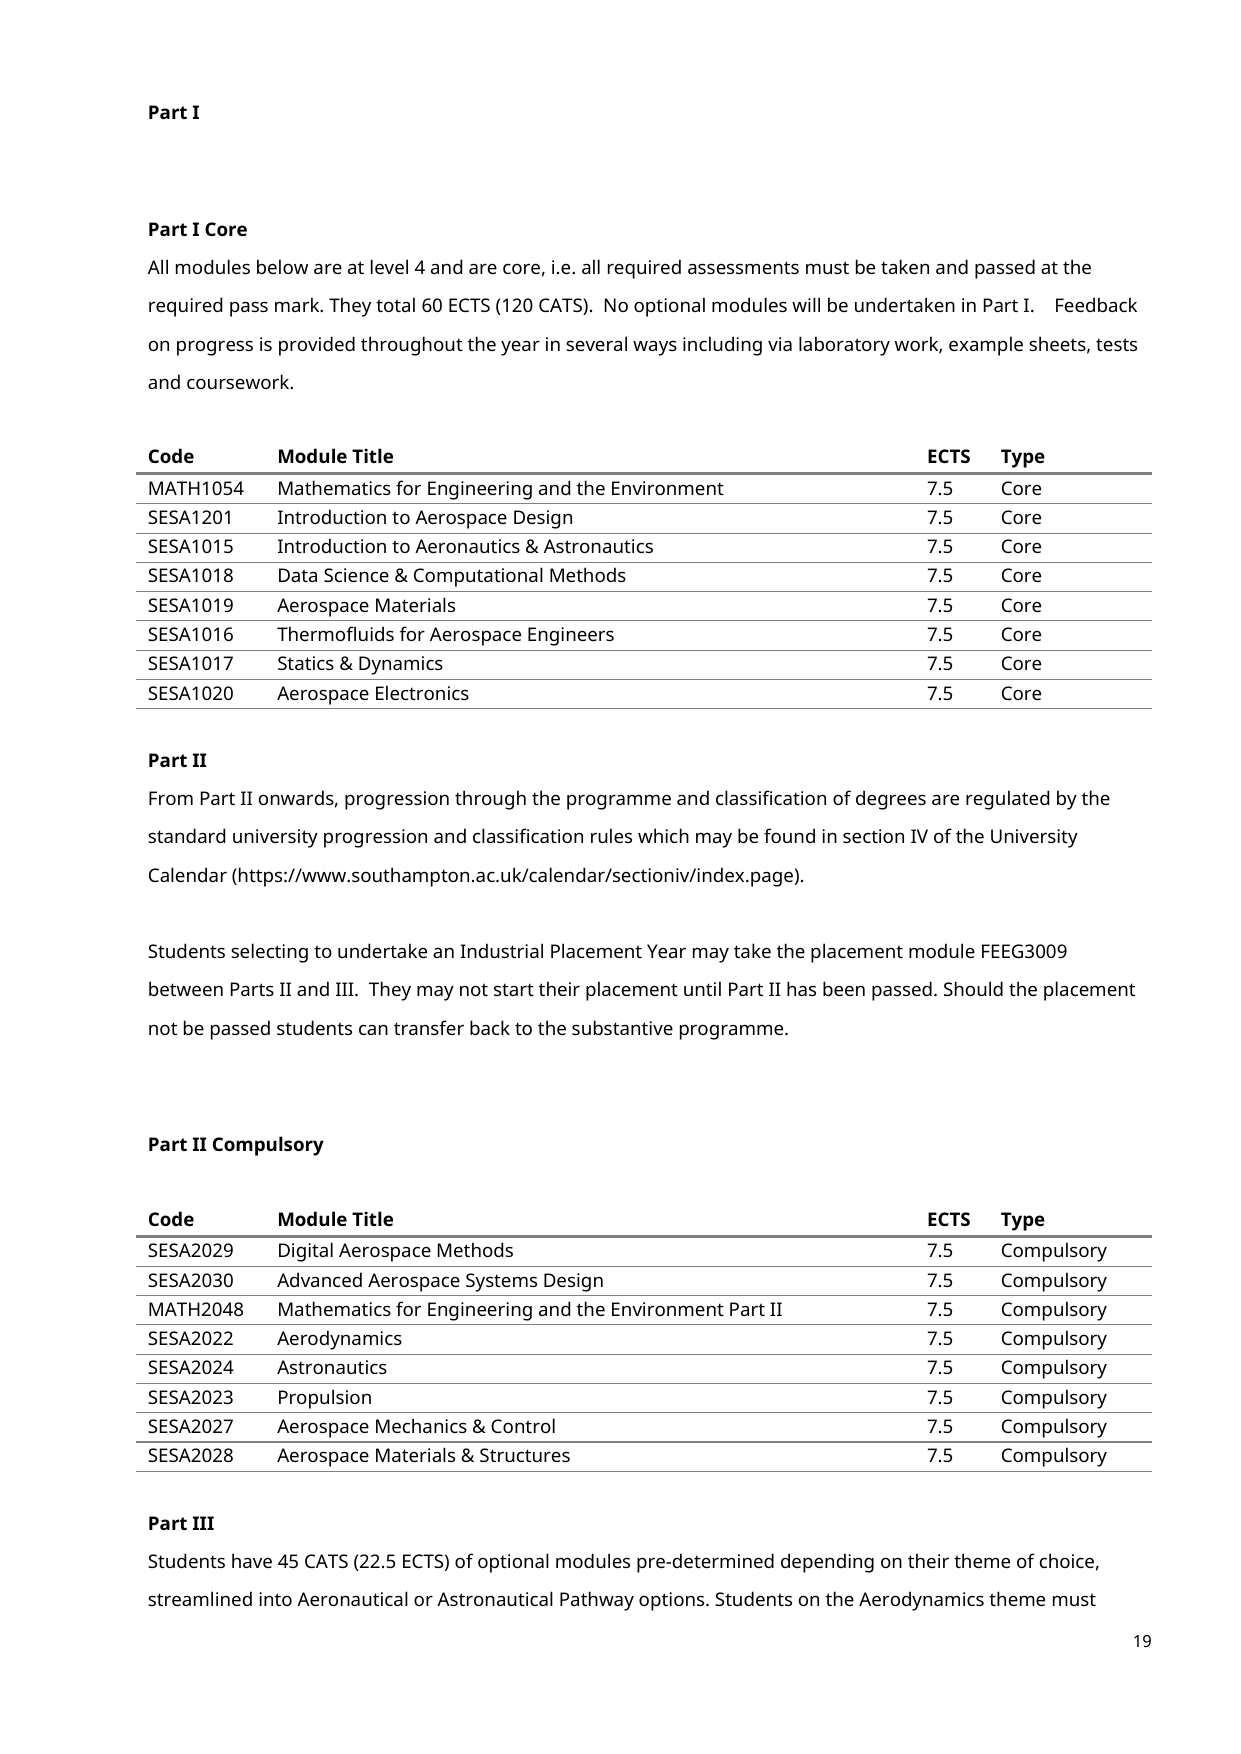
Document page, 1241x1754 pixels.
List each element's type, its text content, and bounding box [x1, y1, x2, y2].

table_cell Compulsory [989, 1267, 1152, 1295]
table_cell Thermofluids for Aerospace Engineers [266, 621, 916, 649]
table_cell Module Title [266, 1206, 916, 1234]
table_cell Aerospace Mechanics & Control [266, 1413, 916, 1441]
table_cell Core [989, 680, 1152, 708]
table_cell Core [989, 563, 1152, 591]
table_cell 7.5 [916, 1296, 989, 1324]
table_cell Core [989, 592, 1152, 620]
table_cell Advanced Aerospace Systems Design [266, 1267, 916, 1295]
table_cell ECTS [916, 444, 989, 472]
table_cell Core [989, 504, 1152, 532]
table_cell Digital Aerospace Methods [266, 1238, 916, 1266]
table_cell 7.5 [916, 534, 989, 562]
table_cell Aerodynamics [266, 1325, 916, 1354]
table_cell Part I Core All modules below are at level 4 and are core, i.e. all required assessments must be taken and passed at the required pass mark. They total 60 ECTS (120 CATS). No optional modules will be undertaken in Part I. Feedback on progress is provided throughout the year in several ways including via laboratory work, example sheets, tests and coursework. [136, 178, 1152, 443]
table_cell SESA2022 [136, 1325, 266, 1354]
table_cell SESA1018 [136, 563, 266, 591]
table_cell Core [989, 621, 1152, 649]
table_cell Code [136, 444, 266, 472]
table_cell Compulsory [989, 1443, 1152, 1471]
table_cell Compulsory [989, 1296, 1152, 1324]
table_cell 7.5 [916, 1238, 989, 1266]
table_cell Astronautics [266, 1355, 916, 1383]
table_cell Compulsory [989, 1238, 1152, 1266]
table_cell SESA2028 [136, 1443, 266, 1471]
table_cell 7.5 [916, 504, 989, 532]
table_cell Propulsion [266, 1384, 916, 1412]
table_cell Part II From Part II onwards, progression through the programme and classification of degrees are regulated by the standard university progression and classification rules which may be found in section IV of the University Calendar (https://www.southampton.ac.uk/calendar/sectioniv/index.page). Students selecting to undertake an Industrial Placement Year may take the placement module FEEG3009 between Parts II and III. They may not start their placement until Part II has been passed. Should the placement not be passed students can transfer back to the substantive programme. [136, 709, 1152, 1093]
table_cell SESA2024 [136, 1355, 266, 1383]
table_cell SESA1020 [136, 680, 266, 708]
table_cell Introduction to Aeronautics & Astronautics [266, 534, 916, 562]
table_cell 7.5 [916, 1355, 989, 1383]
table_cell MATH2048 [136, 1296, 266, 1324]
table_cell SESA2027 [136, 1413, 266, 1441]
table_cell Mathematics for Engineering and the Environment [266, 475, 916, 503]
table_cell Part III Students have 45 CATS (22.5 ECTS) of optional modules pre-determined depending on their theme of choice, streamlined into Aeronautical or Astronautical Pathway options. Students on the Aerodynamics theme must [136, 1472, 1152, 1612]
table_cell Aerospace Materials [266, 592, 916, 620]
table_cell 7.5 [916, 592, 989, 620]
table_cell SESA1201 [136, 504, 266, 532]
table_cell 7.5 [916, 475, 989, 503]
table_cell SESA1016 [136, 621, 266, 649]
table_cell Mathematics for Engineering and the Environment Part II [266, 1296, 916, 1324]
table_cell Introduction to Aerospace Design [266, 504, 916, 532]
table_cell SESA2029 [136, 1238, 266, 1266]
table_cell Type [989, 1206, 1152, 1234]
table_cell ECTS [916, 1206, 989, 1234]
table_cell Module Title [266, 444, 916, 472]
table_cell Statics & Dynamics [266, 651, 916, 679]
table_cell Compulsory [989, 1325, 1152, 1354]
table_cell Type [989, 444, 1152, 472]
table_cell 7.5 [916, 1413, 989, 1441]
table_cell Data Science & Computational Methods [266, 563, 916, 591]
table_cell SESA2030 [136, 1267, 266, 1295]
table_cell SESA1019 [136, 592, 266, 620]
table_cell 7.5 [916, 651, 989, 679]
table_cell 7.5 [916, 1443, 989, 1471]
table_cell 7.5 [916, 680, 989, 708]
table_cell 7.5 [916, 621, 989, 649]
table_cell SESA2023 [136, 1384, 266, 1412]
table_cell Part I [136, 99, 1152, 178]
table_cell Aerospace Materials & Structures [266, 1443, 916, 1471]
table_cell Compulsory [989, 1413, 1152, 1441]
table_cell Compulsory [989, 1384, 1152, 1412]
table_cell 7.5 [916, 1267, 989, 1295]
table_cell 7.5 [916, 1325, 989, 1354]
table_cell MATH1054 [136, 475, 266, 503]
table_cell 7.5 [916, 1384, 989, 1412]
table_cell Core [989, 534, 1152, 562]
table_cell SESA1015 [136, 534, 266, 562]
table_cell 7.5 [916, 563, 989, 591]
table_cell Core [989, 651, 1152, 679]
table_cell Core [989, 475, 1152, 503]
table_cell Compulsory [989, 1355, 1152, 1383]
table_cell Part II Compulsory [136, 1094, 1152, 1206]
table_cell Code [136, 1206, 266, 1234]
table_cell SESA1017 [136, 651, 266, 679]
table_cell Aerospace Electronics [266, 680, 916, 708]
